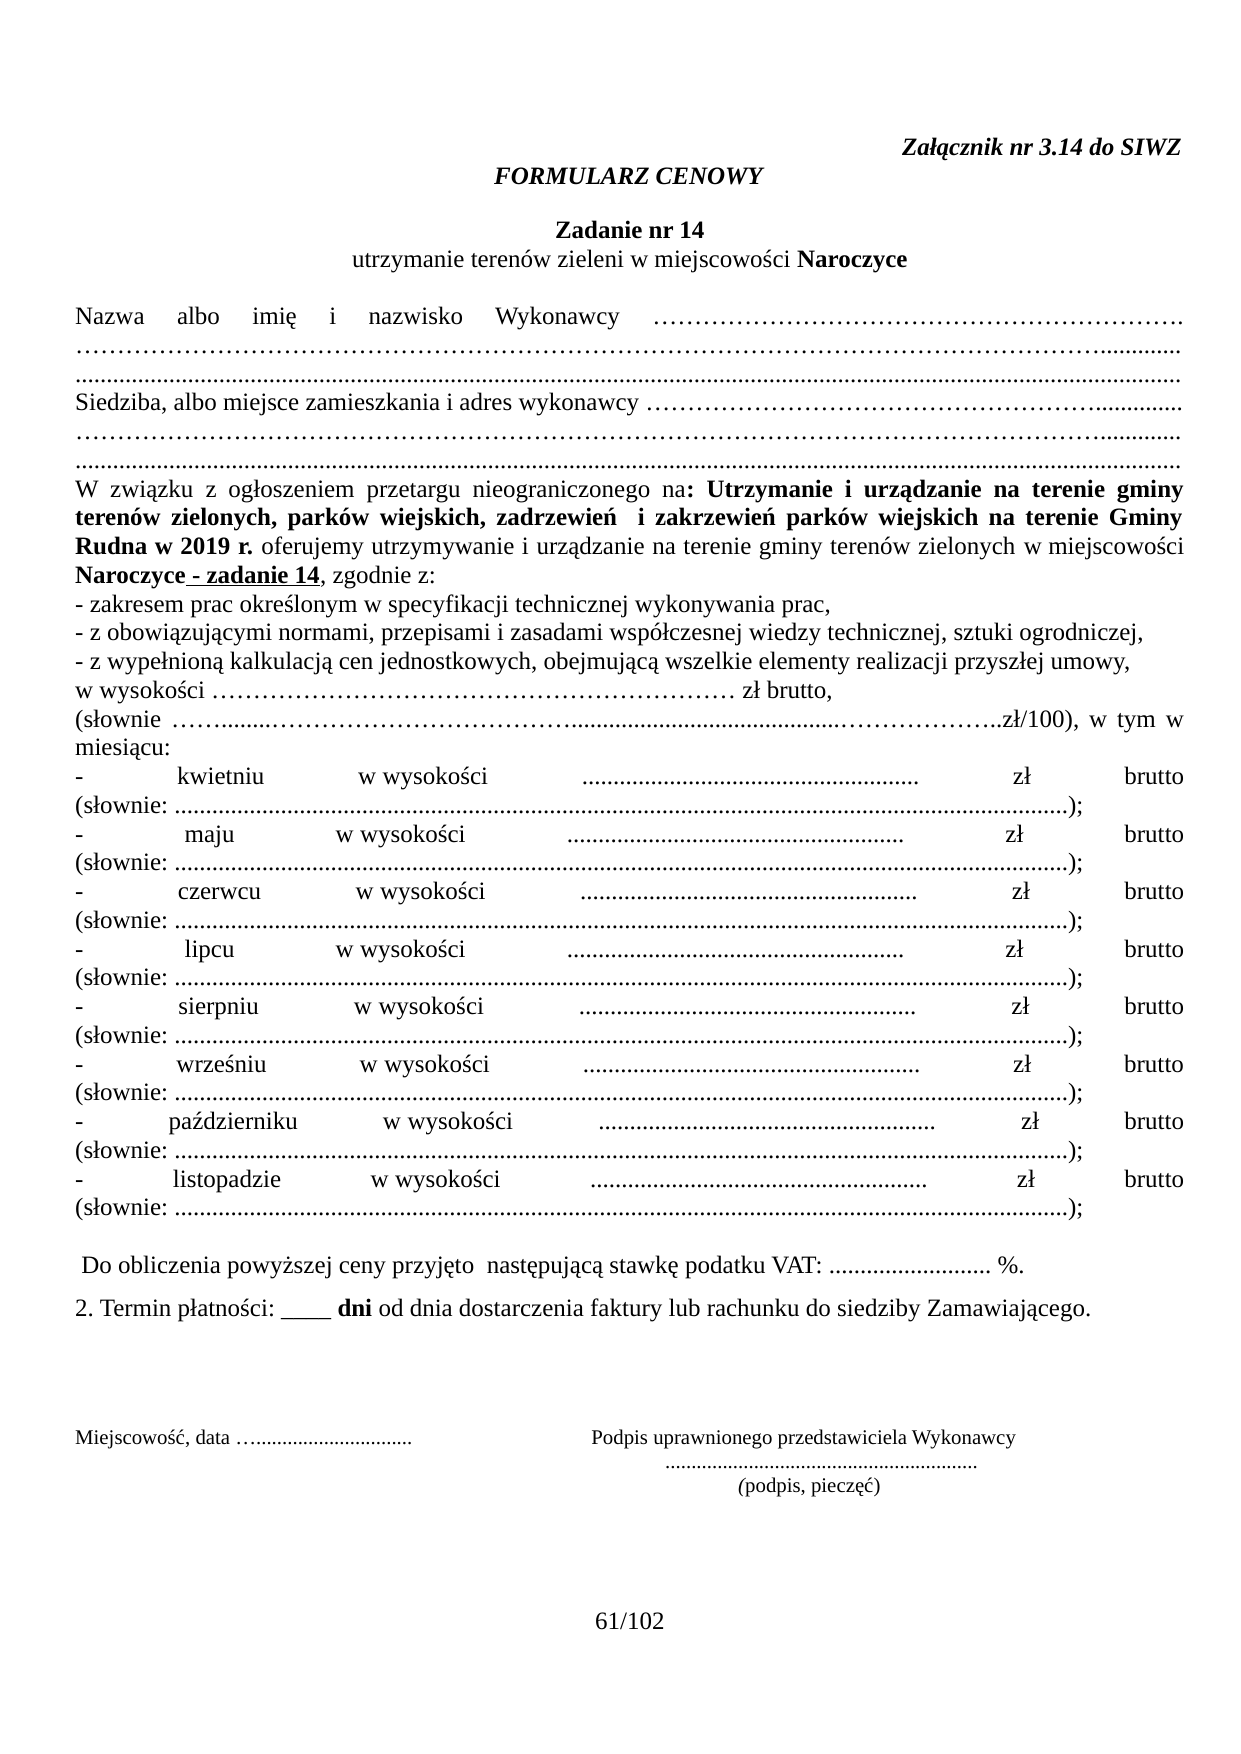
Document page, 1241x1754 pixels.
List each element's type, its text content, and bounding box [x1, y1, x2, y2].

text (podpis, pieczęć) [75, 1473, 1240, 1497]
text - kwietniu w wysokości ...................................................... zł brutto (słownie: ...............................................................................................................................................); [75, 761, 1184, 819]
text utrzymanie terenów zieleni w miejscowości Naroczyce [75, 244, 1184, 272]
text …………………………………………………………………………………………………………….............................................................................................................................................................................................. [75, 416, 1184, 474]
text - czerwcu w wysokości ...................................................... zł brutto (słownie: ...............................................................................................................................................); [75, 876, 1184, 934]
text 2. Termin płatności: ____ dni od dnia dostarczenia faktury lub rachunku do siedziby Zamawiającego. [75, 1293, 1184, 1322]
text - sierpniu w wysokości ...................................................... zł brutto (słownie: ...............................................................................................................................................); [75, 991, 1184, 1049]
text - maju w wysokości ...................................................... zł brutto (słownie: ...............................................................................................................................................); [75, 819, 1184, 876]
text - listopadzie w wysokości ...................................................... zł brutto (słownie: ...............................................................................................................................................); [75, 1164, 1184, 1221]
text Siedziba, albo miejsce zamieszkania i adres wykonawcy ……………………………………………….............. [75, 387, 1184, 416]
subtitle Załącznik nr 3.14 do SIWZ [75, 132, 1184, 161]
text w wysokości ……………………………………………………… zł brutto, [75, 675, 1184, 704]
text W związku z ogłoszeniem przetargu nieograniczonego na: Utrzymanie i urządzanie na terenie gminy terenów zielonych, parków wiejskich, zadrzewień i zakrzewień parków wiejskich na terenie Gminy Rudna w 2019 r. oferujemy utrzymywanie i urządzanie na terenie gminy terenów zielonych w miejscowości Naroczyce - zadanie 14, zgodnie z: [75, 474, 1184, 589]
text ............................................................ [75, 1449, 1184, 1473]
text (słownie ……........………………………………...........................................………………..zł/100), w tym w miesiącu: [75, 704, 1184, 761]
text - wrześniu w wysokości ...................................................... zł brutto (słownie: ...............................................................................................................................................); [75, 1049, 1184, 1106]
text Do obliczenia powyższej ceny przyjęto następującą stawkę podatku VAT: .......................... %. [75, 1250, 1184, 1279]
text Zadanie nr 14 [75, 215, 1184, 244]
subtitle FORMULARZ CENOWY [75, 161, 1184, 190]
text - z wypełnioną kalkulacją cen jednostkowych, obejmującą wszelkie elementy realizacji przyszłej umowy, [75, 646, 1184, 675]
text - z obowiązującymi normami, przepisami i zasadami współczesnej wiedzy technicznej, sztuki ogrodniczej, [75, 617, 1184, 646]
text - październiku w wysokości ...................................................... zł brutto (słownie: ...............................................................................................................................................); [75, 1106, 1184, 1164]
text Miejscowość, data ….............................. Podpis uprawnionego przedstawiciela Wykonawcy [75, 1425, 1184, 1449]
text Nazwa albo imię i nazwisko Wykonawcy ………………………………………………………. …………………………………………………………………………………………………………….............................................................................................................................................................................................. [75, 301, 1184, 387]
text - lipcu w wysokości ...................................................... zł brutto (słownie: ...............................................................................................................................................); [75, 934, 1184, 991]
text - zakresem prac określonym w specyfikacji technicznej wykonywania prac, [75, 589, 1184, 617]
